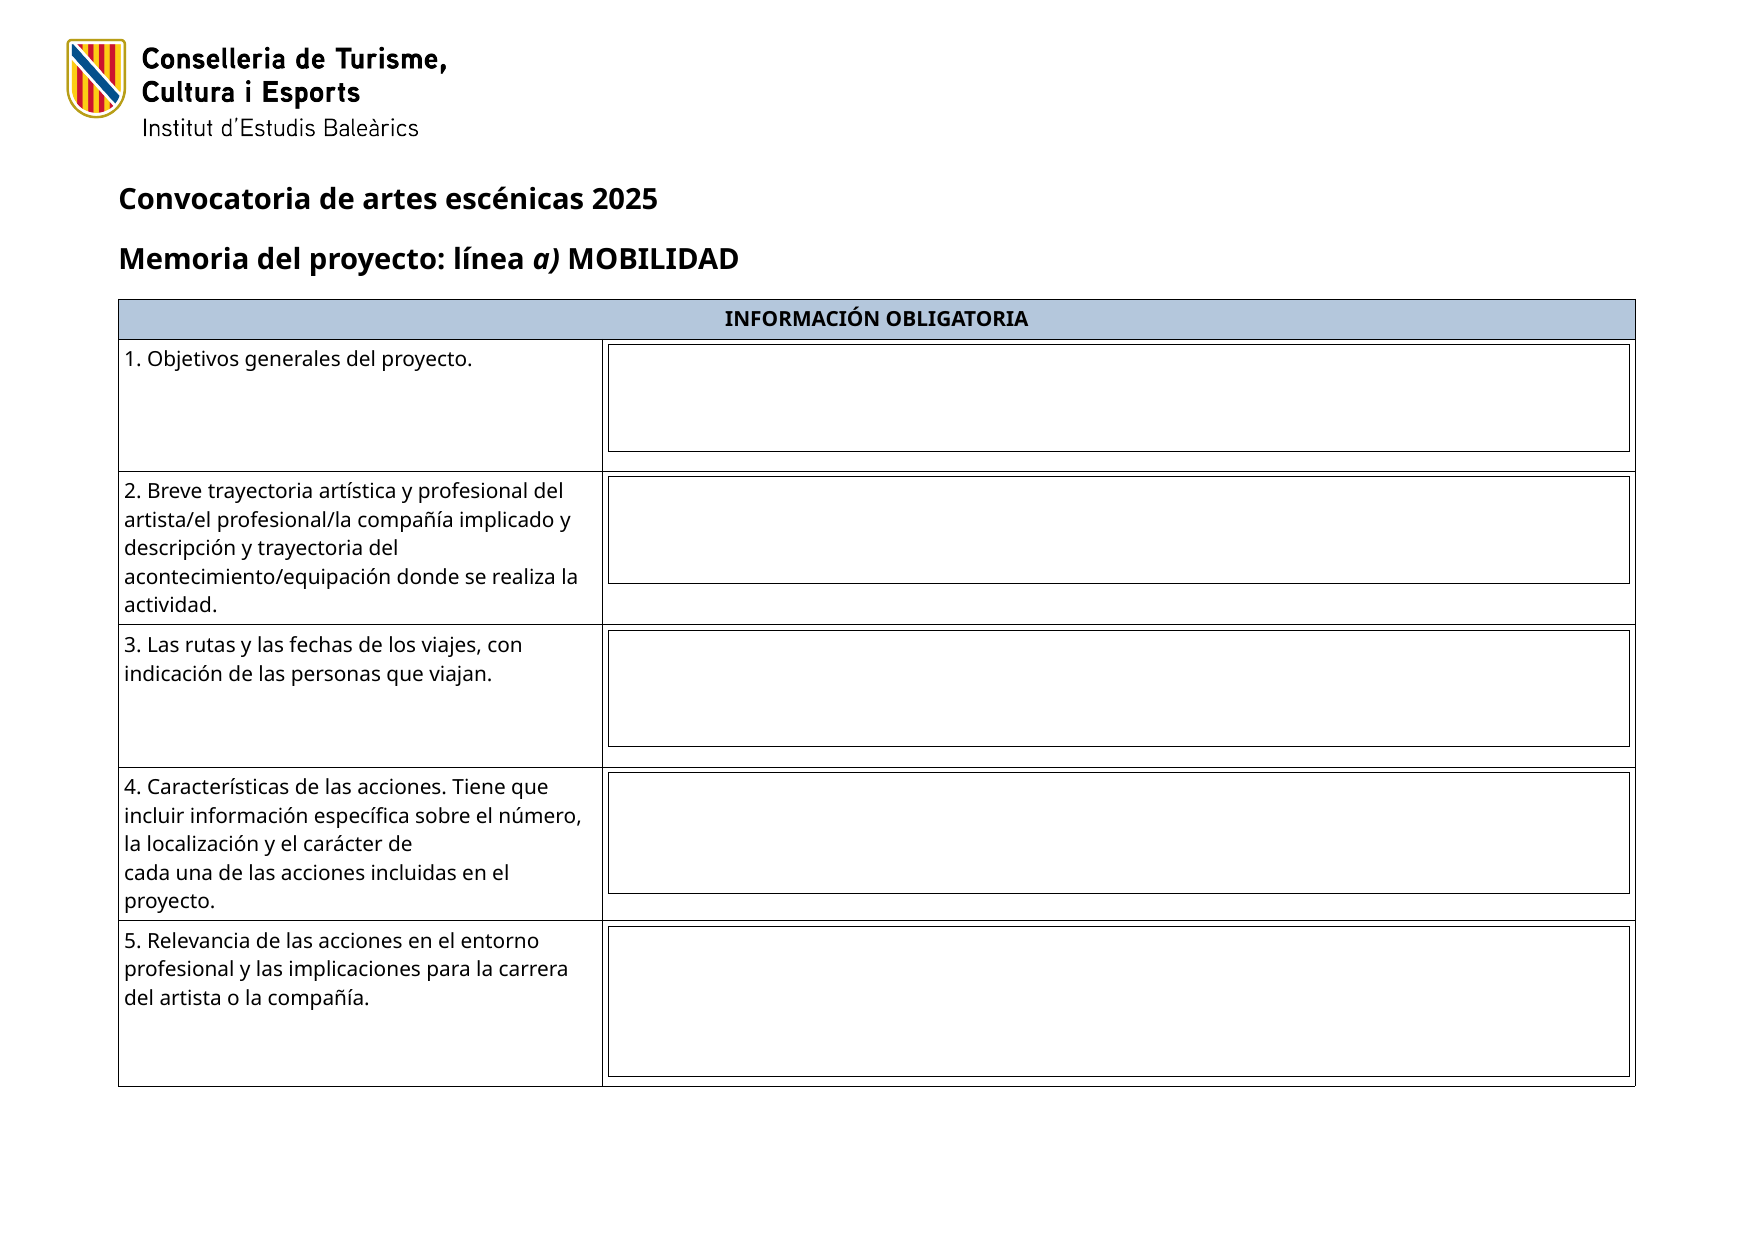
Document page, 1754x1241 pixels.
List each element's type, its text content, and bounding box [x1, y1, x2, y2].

table_cell 3. Las rutas y las fechas de los viajes, con indicación de las personas que viajan. [119, 625, 602, 767]
table_header INFORMACIÓN OBLIGATORIA [119, 300, 1635, 339]
table_cell [603, 921, 1635, 1086]
table_cell 1. Objetivos generales del proyecto. [119, 340, 602, 471]
table_cell [603, 625, 1635, 767]
picture [57, 30, 455, 145]
text Memoria del proyecto: línea a) MOBILIDAD [118, 238, 1636, 278]
table_cell [603, 340, 1635, 471]
text Convocatoria de artes escénicas 2025 [118, 178, 1636, 218]
table_cell 5. Relevancia de las acciones en el entorno profesional y las implicaciones para la carrera del artista o la compañía. [119, 921, 602, 1086]
table_cell 4. Características de las acciones. Tiene que incluir información específica sobre el número, la localización y el carácter de cada una de las acciones incluidas en el proyecto. [119, 768, 602, 920]
table_cell [603, 768, 1635, 920]
table_cell [603, 472, 1635, 624]
table_cell 2. Breve trayectoria artística y profesional del artista/el profesional/la compañía implicado y descripción y trayectoria del acontecimiento/equipación donde se realiza la actividad. [119, 472, 602, 624]
